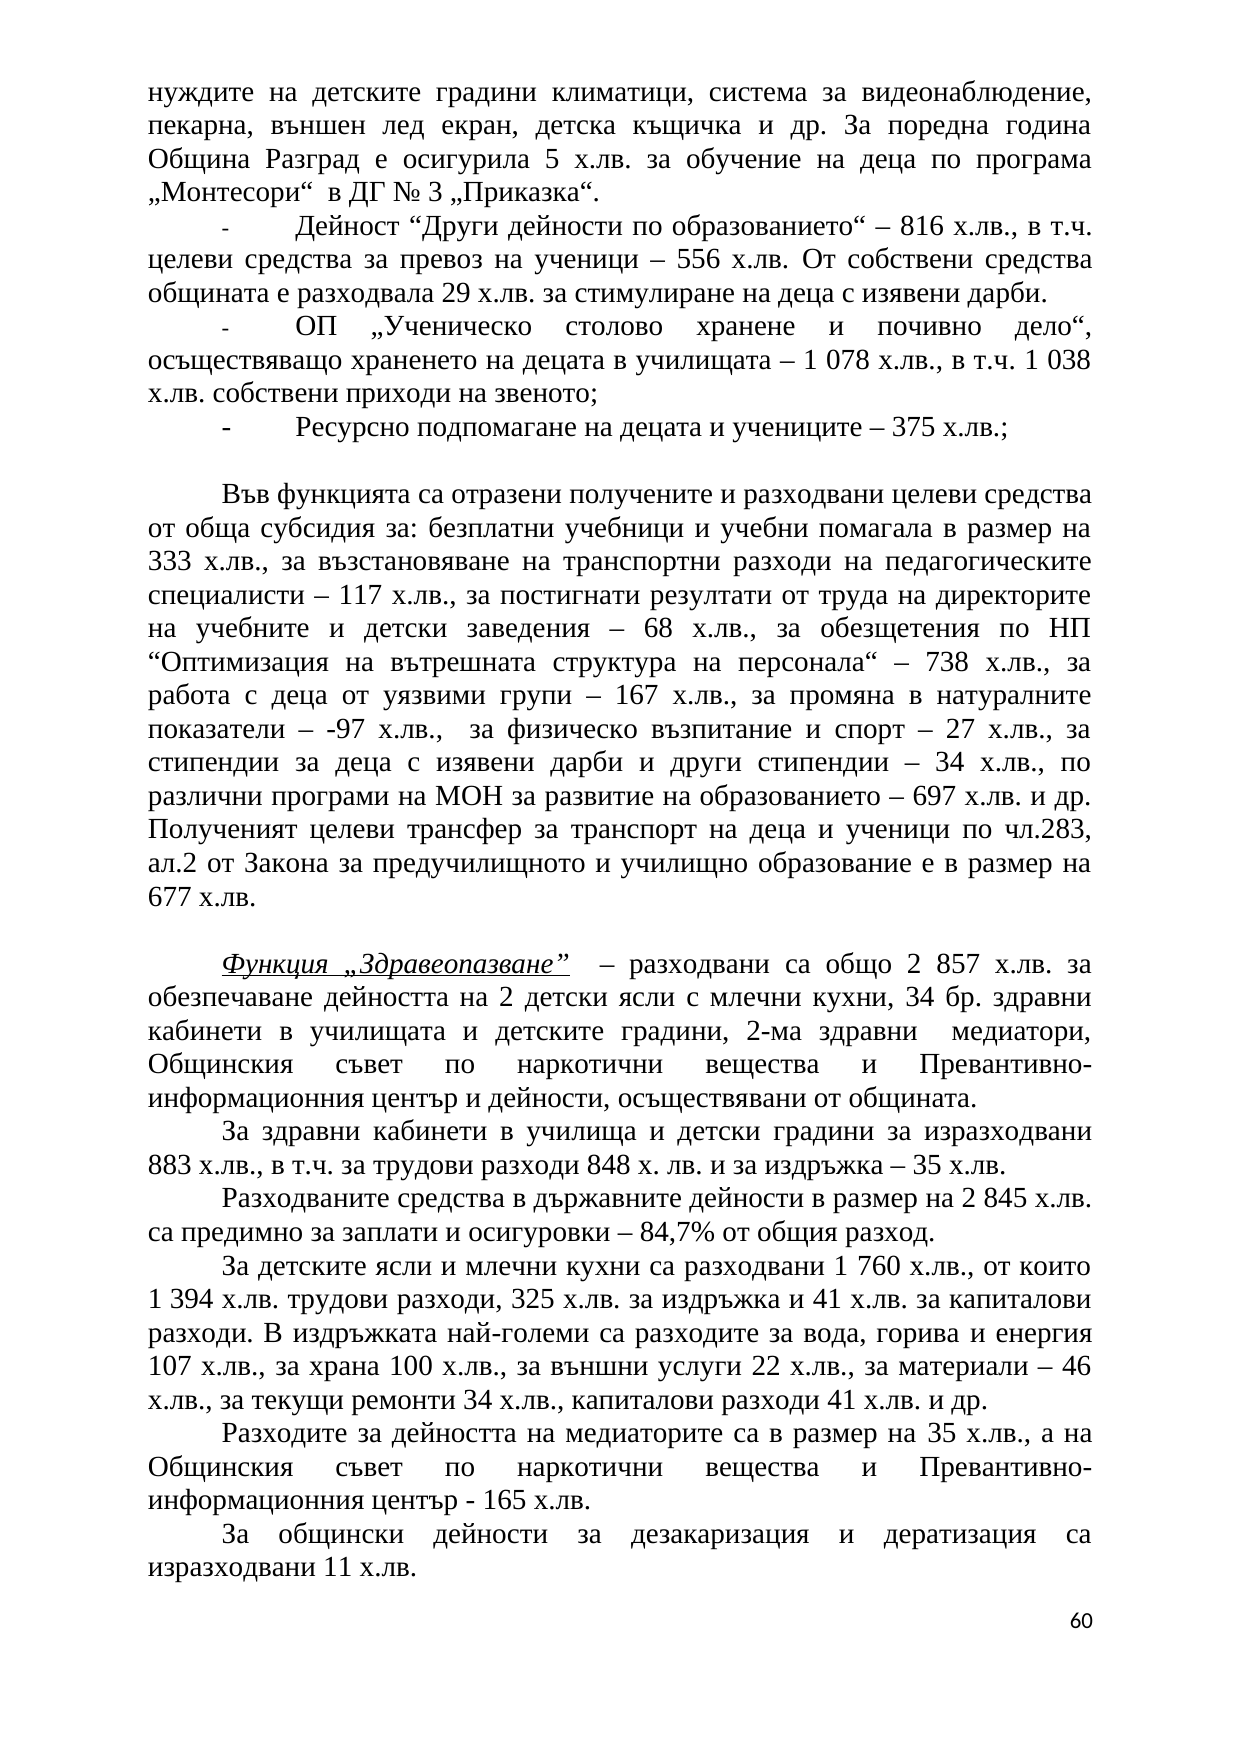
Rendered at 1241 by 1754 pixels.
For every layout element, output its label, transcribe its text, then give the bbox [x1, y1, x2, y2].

list Ресурсно подпомагане на децата и учениците – 375 х.лв.; [148, 409, 1093, 443]
text За здравни кабинети в училища и детски градини за изразходвани 883 х.лв., в т.ч. за трудови разходи 848 х. лв. и за издръжка – 35 х.лв. [148, 1113, 1093, 1181]
text Функция „Здравеопазване” – разходвани са общо 2 857 х.лв. за обезпечаване дейността на 2 детски ясли с млечни кухни, 34 бр. здравни кабинети в училищата и детските градини, 2-ма здравни медиатори, Общинския съвет по наркотични вещества и Превантивно-информационния център и дейности, осъществявани от общината. [148, 946, 1093, 1113]
text Разходите за дейността на медиаторите са в размер на 35 х.лв., а на Общинския съвет по наркотични вещества и Превантивно-информационния център - 165 х.лв. [148, 1415, 1093, 1516]
text Разходваните средства в държавните дейности в размер на 2 845 х.лв. са предимно за заплати и осигуровки – 84,7% от общия разход. [148, 1181, 1093, 1248]
list нуждите на детските градини климатици, система за видеонаблюдение, пекарна, външен лед екран, детска къщичка и др. За поредна година Община Разград е осигурила 5 х.лв. за обучение на деца по програма „Монтесори“ в ДГ № 3 „Приказка“. [148, 74, 1093, 208]
text За общински дейности за дезакаризация и дератизация са изразходвани 11 х.лв. [148, 1516, 1093, 1583]
list Дейност “Други дейности по образованието“ – 816 х.лв., в т.ч. целеви средства за превоз на ученици – 556 х.лв. От собствени средства общината е разходвала 29 х.лв. за стимулиране на деца с изявени дарби. [148, 208, 1093, 308]
list ОП „Ученическо столово хранене и почивно дело“, осъществяващо храненето на децата в училищата – 1 078 х.лв., в т.ч. 1 038 х.лв. собствени приходи на звеното; [148, 308, 1093, 409]
text За детските ясли и млечни кухни са разходвани 1 760 х.лв., от които 1 394 х.лв. трудови разходи, 325 х.лв. за издръжка и 41 х.лв. за капиталови разходи. В издръжката най-големи са разходите за вода, горива и енергия 107 х.лв., за храна 100 х.лв., за външни услуги 22 х.лв., за материали – 46 х.лв., за текущи ремонти 34 х.лв., капиталови разходи 41 х.лв. и др. [148, 1248, 1093, 1415]
text Във функцията са отразени получените и разходвани целеви средства от обща субсидия за: безплатни учебници и учебни помагала в размер на 333 х.лв., за възстановяване на транспортни разходи на педагогическите специалисти – 117 х.лв., за постигнати резултати от труда на директорите на учебните и детски заведения – 68 х.лв., за обезщетения по НП “Оптимизация на вътрешната структура на персонала“ – 738 х.лв., за работа с деца от уязвими групи – 167 х.лв., за промяна в натуралните показатели – -97 х.лв., за физическо възпитание и спорт – 27 х.лв., за стипендии за деца с изявени дарби и други стипендии – 34 х.лв., по различни програми на МОН за развитие на образованието – 697 х.лв. и др. Полученият целеви трансфер за транспорт на деца и ученици по чл.283, ал.2 от Закона за предучилищното и училищно образование е в размер на 677 х.лв. [148, 476, 1093, 912]
